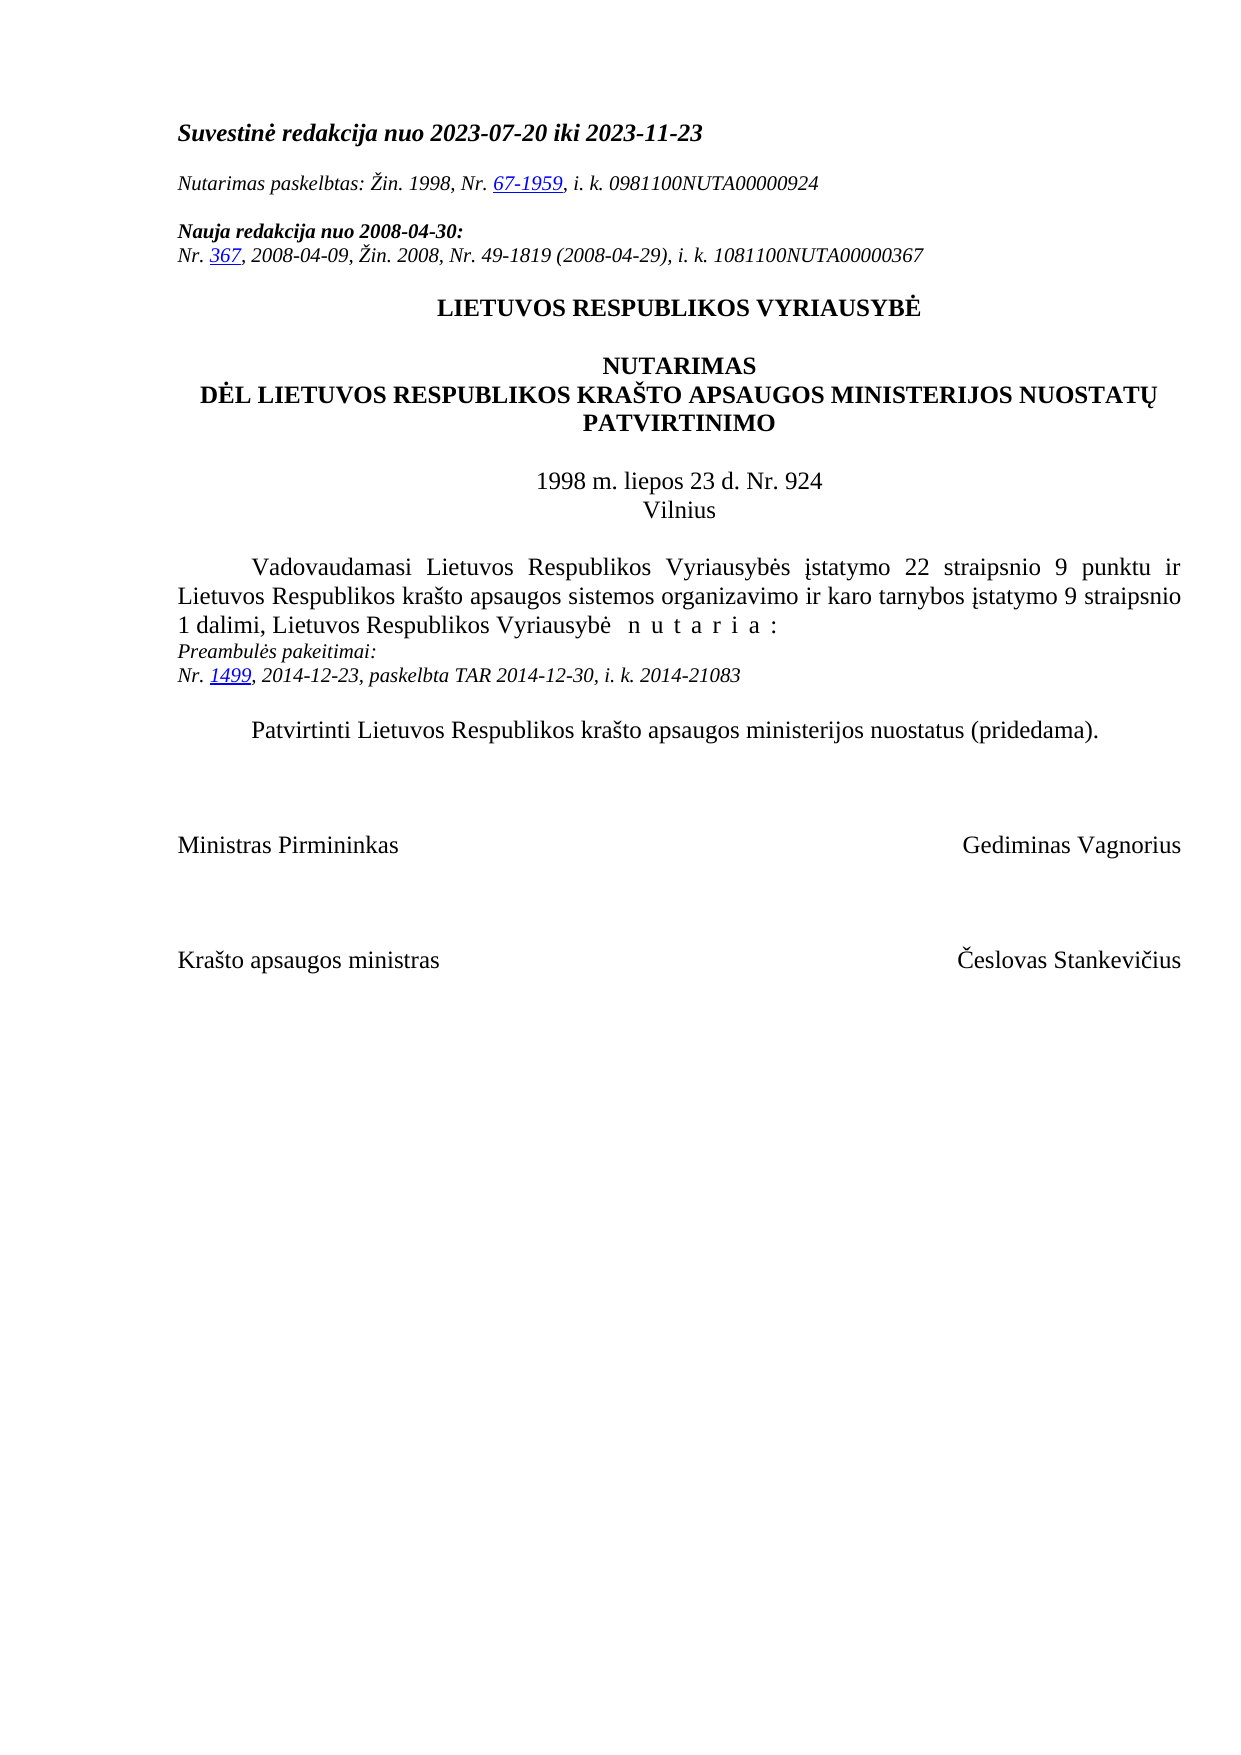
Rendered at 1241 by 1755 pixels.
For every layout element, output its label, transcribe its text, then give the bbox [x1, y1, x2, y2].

text LIETUVOS RESPUBLIKOS VYRIAUSYBĖ [177, 293, 1181, 322]
text Vilnius [177, 495, 1181, 523]
text Nutarimas paskelbtas: Žin. 1998, Nr. 67-1959, i. k. 0981100NUTA00000924 [177, 171, 1181, 195]
text Nr. 367, 2008-04-09, Žin. 2008, Nr. 49-1819 (2008-04-29), i. k. 1081100NUTA00000367 [177, 243, 1181, 267]
text Ministras Pirmininkas Gediminas Vagnorius [177, 830, 1181, 859]
text Nauja redakcija nuo 2008-04-30: [177, 219, 1181, 243]
text Preambulės pakeitimai: [177, 638, 1181, 663]
text DĖL LIETUVOS RESPUBLIKOS KRAŠTO APSAUGOS MINISTERIJOS NUOSTATŲ PATVIRTINIMO [177, 380, 1181, 437]
text Krašto apsaugos ministras Česlovas Stankevičius [177, 945, 1181, 974]
text Patvirtinti Lietuvos Respublikos krašto apsaugos ministerijos nuostatus (pridedama). [177, 715, 1181, 744]
text Suvestinė redakcija nuo 2023-07-20 iki 2023-11-23 [177, 118, 1181, 147]
text Vadovaudamasi Lietuvos Respublikos Vyriausybės įstatymo 22 straipsnio 9 punktu ir Lietuvos Respublikos krašto apsaugos sistemos organizavimo ir karo tarnybos įstatymo 9 straipsnio 1 dalimi, Lietuvos Respublikos Vyriausybė nutaria: [177, 552, 1181, 638]
text Nr. 1499, 2014-12-23, paskelbta TAR 2014-12-30, i. k. 2014-21083 [177, 663, 1181, 687]
text NUTARIMAS [177, 351, 1181, 380]
text 1998 m. liepos 23 d. Nr. 924 [177, 466, 1181, 495]
